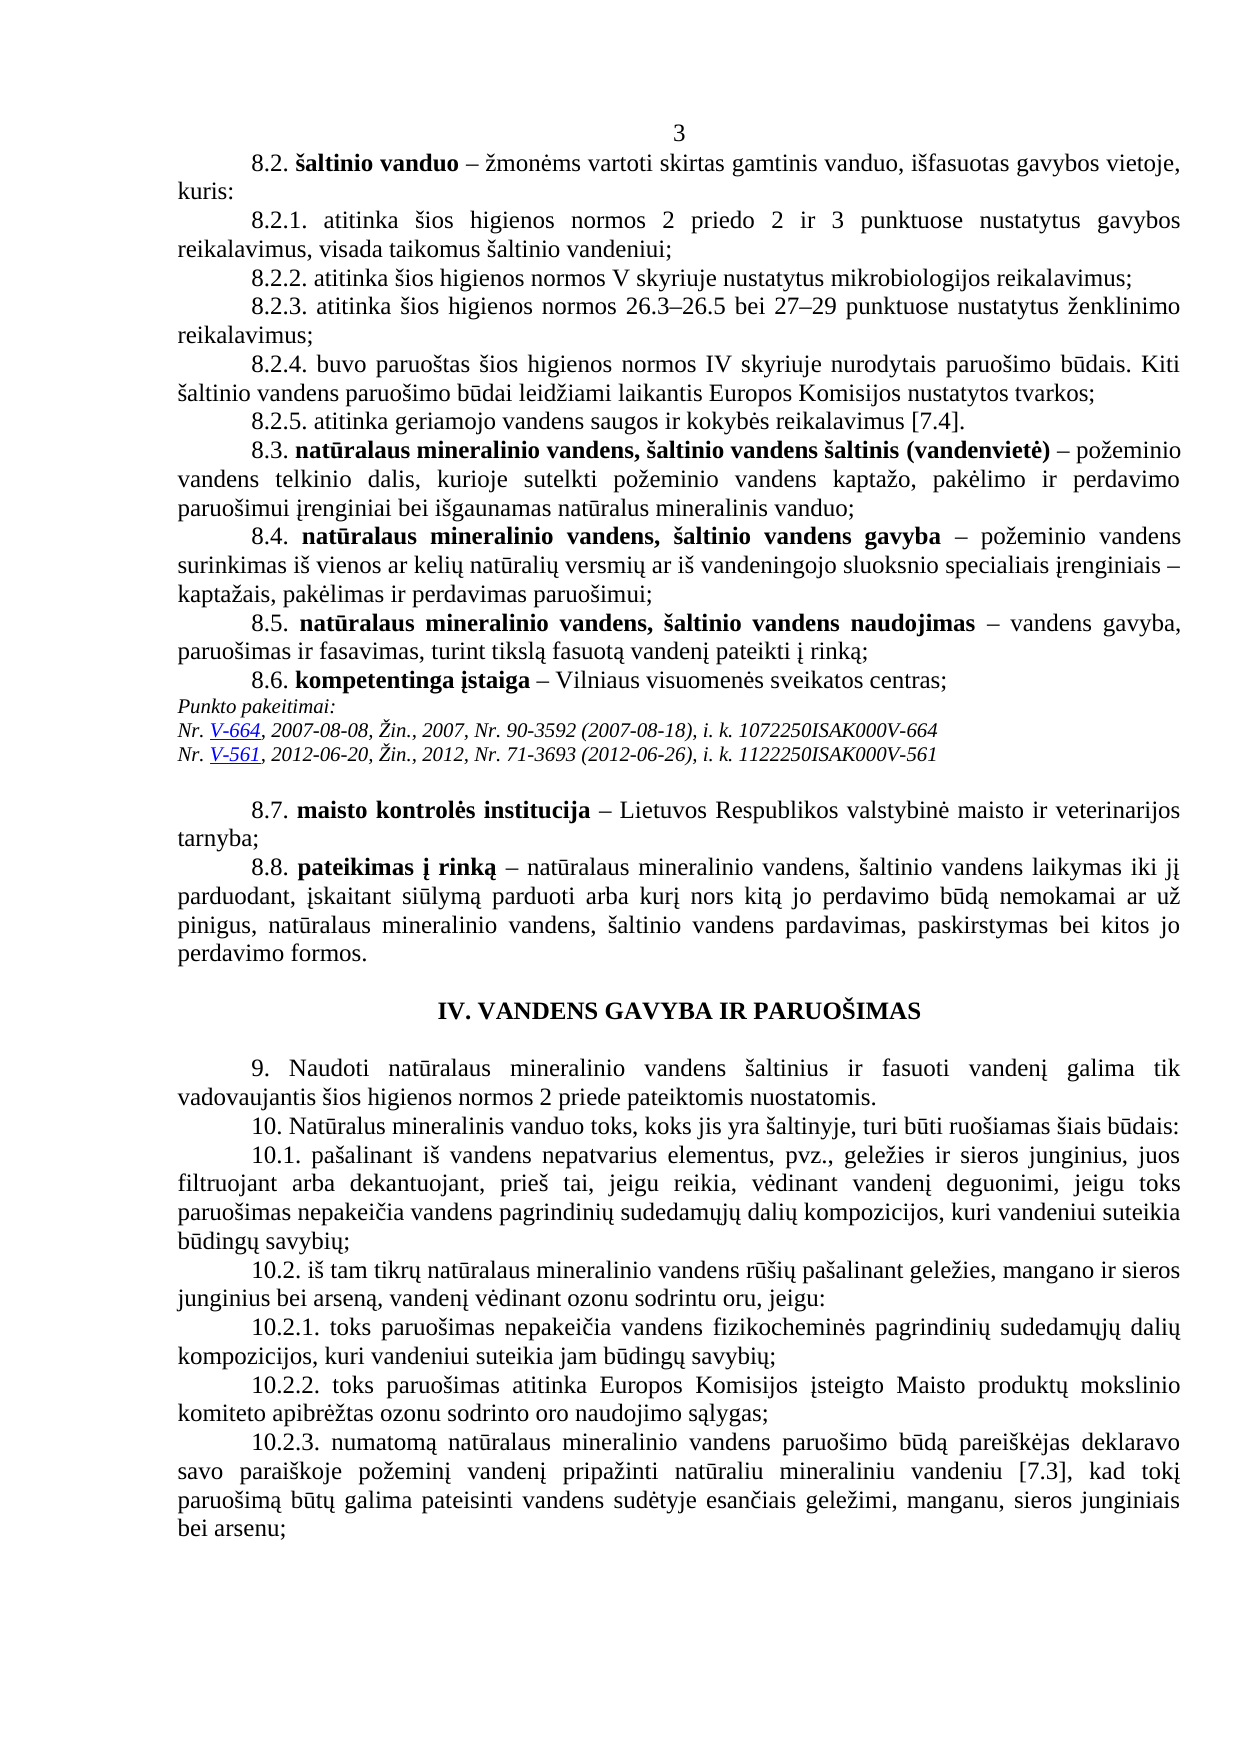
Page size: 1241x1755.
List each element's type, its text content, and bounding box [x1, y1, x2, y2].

text 10.1. pašalinant iš vandens nepatvarius elementus, pvz., geležies ir sieros junginius, juos filtruojant arba dekantuojant, prieš tai, jeigu reikia, vėdinant vandenį deguonimi, jeigu toks paruošimas nepakeičia vandens pagrindinių sudedamųjų dalių kompozicijos, kuri vandeniui suteikia būdingų savybių; [177, 1140, 1181, 1255]
text 8.3. natūralaus mineralinio vandens, šaltinio vandens šaltinis (vandenvietė) – požeminio vandens telkinio dalis, kurioje sutelkti požeminio vandens kaptažo, pakėlimo ir perdavimo paruošimui įrenginiai bei išgaunamas natūralus mineralinis vanduo; [177, 435, 1181, 521]
text 9. Naudoti natūralaus mineralinio vandens šaltinius ir fasuoti vandenį galima tik vadovaujantis šios higienos normos 2 priede pateiktomis nuostatomis. [177, 1053, 1181, 1111]
text Nr. V-664, 2007-08-08, Žin., 2007, Nr. 90-3592 (2007-08-18), i. k. 1072250ISAK000V-664 [177, 718, 1181, 742]
text 8.5. natūralaus mineralinio vandens, šaltinio vandens naudojimas – vandens gavyba, paruošimas ir fasavimas, turint tikslą fasuotą vandenį pateikti į rinką; [177, 608, 1181, 665]
text 10. Natūralus mineralinis vanduo toks, koks jis yra šaltinyje, turi būti ruošiamas šiais būdais: [177, 1111, 1181, 1140]
text 8.4. natūralaus mineralinio vandens, šaltinio vandens gavyba – požeminio vandens surinkimas iš vienos ar kelių natūralių versmių ar iš vandeningojo sluoksnio specialiais įrenginiais – kaptažais, pakėlimas ir perdavimas paruošimui; [177, 521, 1181, 608]
text IV. VANDENS GAVYBA IR PARUOŠIMAS [177, 996, 1181, 1025]
text 8.2.1. atitinka šios higienos normos 2 priedo 2 ir 3 punktuose nustatytus gavybos reikalavimus, visada taikomus šaltinio vandeniui; [177, 205, 1181, 263]
text 10.2. iš tam tikrų natūralaus mineralinio vandens rūšių pašalinant geležies, mangano ir sieros junginius bei arseną, vandenį vėdinant ozonu sodrintu oru, jeigu: [177, 1255, 1181, 1312]
text 8.7. maisto kontrolės institucija – Lietuvos Respublikos valstybinė maisto ir veterinarijos tarnyba; [177, 795, 1181, 852]
text 8.6. kompetentinga įstaiga – Vilniaus visuomenės sveikatos centras; [177, 665, 1181, 694]
text 8.2.3. atitinka šios higienos normos 26.3–26.5 bei 27–29 punktuose nustatytus ženklinimo reikalavimus; [177, 291, 1181, 349]
text 8.2.2. atitinka šios higienos normos V skyriuje nustatytus mikrobiologijos reikalavimus; [177, 263, 1181, 291]
text 8.2. šaltinio vanduo – žmonėms vartoti skirtas gamtinis vanduo, išfasuotas gavybos vietoje, kuris: [177, 148, 1181, 205]
text 8.2.5. atitinka geriamojo vandens saugos ir kokybės reikalavimus [7.4]. [177, 406, 1181, 435]
text 8.8. pateikimas į rinką – natūralaus mineralinio vandens, šaltinio vandens laikymas iki jį parduodant, įskaitant siūlymą parduoti arba kurį nors kitą jo perdavimo būdą nemokamai ar už pinigus, natūralaus mineralinio vandens, šaltinio vandens pardavimas, paskirstymas bei kitos jo perdavimo formos. [177, 852, 1181, 967]
text 8.2.4. buvo paruoštas šios higienos normos IV skyriuje nurodytais paruošimo būdais. Kiti šaltinio vandens paruošimo būdai leidžiami laikantis Europos Komisijos nustatytos tvarkos; [177, 349, 1181, 406]
text 10.2.2. toks paruošimas atitinka Europos Komisijos įsteigto Maisto produktų mokslinio komiteto apibrėžtas ozonu sodrinto oro naudojimo sąlygas; [177, 1370, 1181, 1427]
text Nr. V-561, 2012-06-20, Žin., 2012, Nr. 71-3693 (2012-06-26), i. k. 1122250ISAK000V-561 [177, 742, 1181, 766]
text 10.2.3. numatomą natūralaus mineralinio vandens paruošimo būdą pareiškėjas deklaravo savo paraiškoje požeminį vandenį pripažinti natūraliu mineraliniu vandeniu [7.3], kad tokį paruošimą būtų galima pateisinti vandens sudėtyje esančiais geležimi, manganu, sieros junginiais bei arsenu; [177, 1427, 1181, 1542]
text 10.2.1. toks paruošimas nepakeičia vandens fizikocheminės pagrindinių sudedamųjų dalių kompozicijos, kuri vandeniui suteikia jam būdingų savybių; [177, 1312, 1181, 1370]
text Punkto pakeitimai: [177, 694, 1181, 718]
